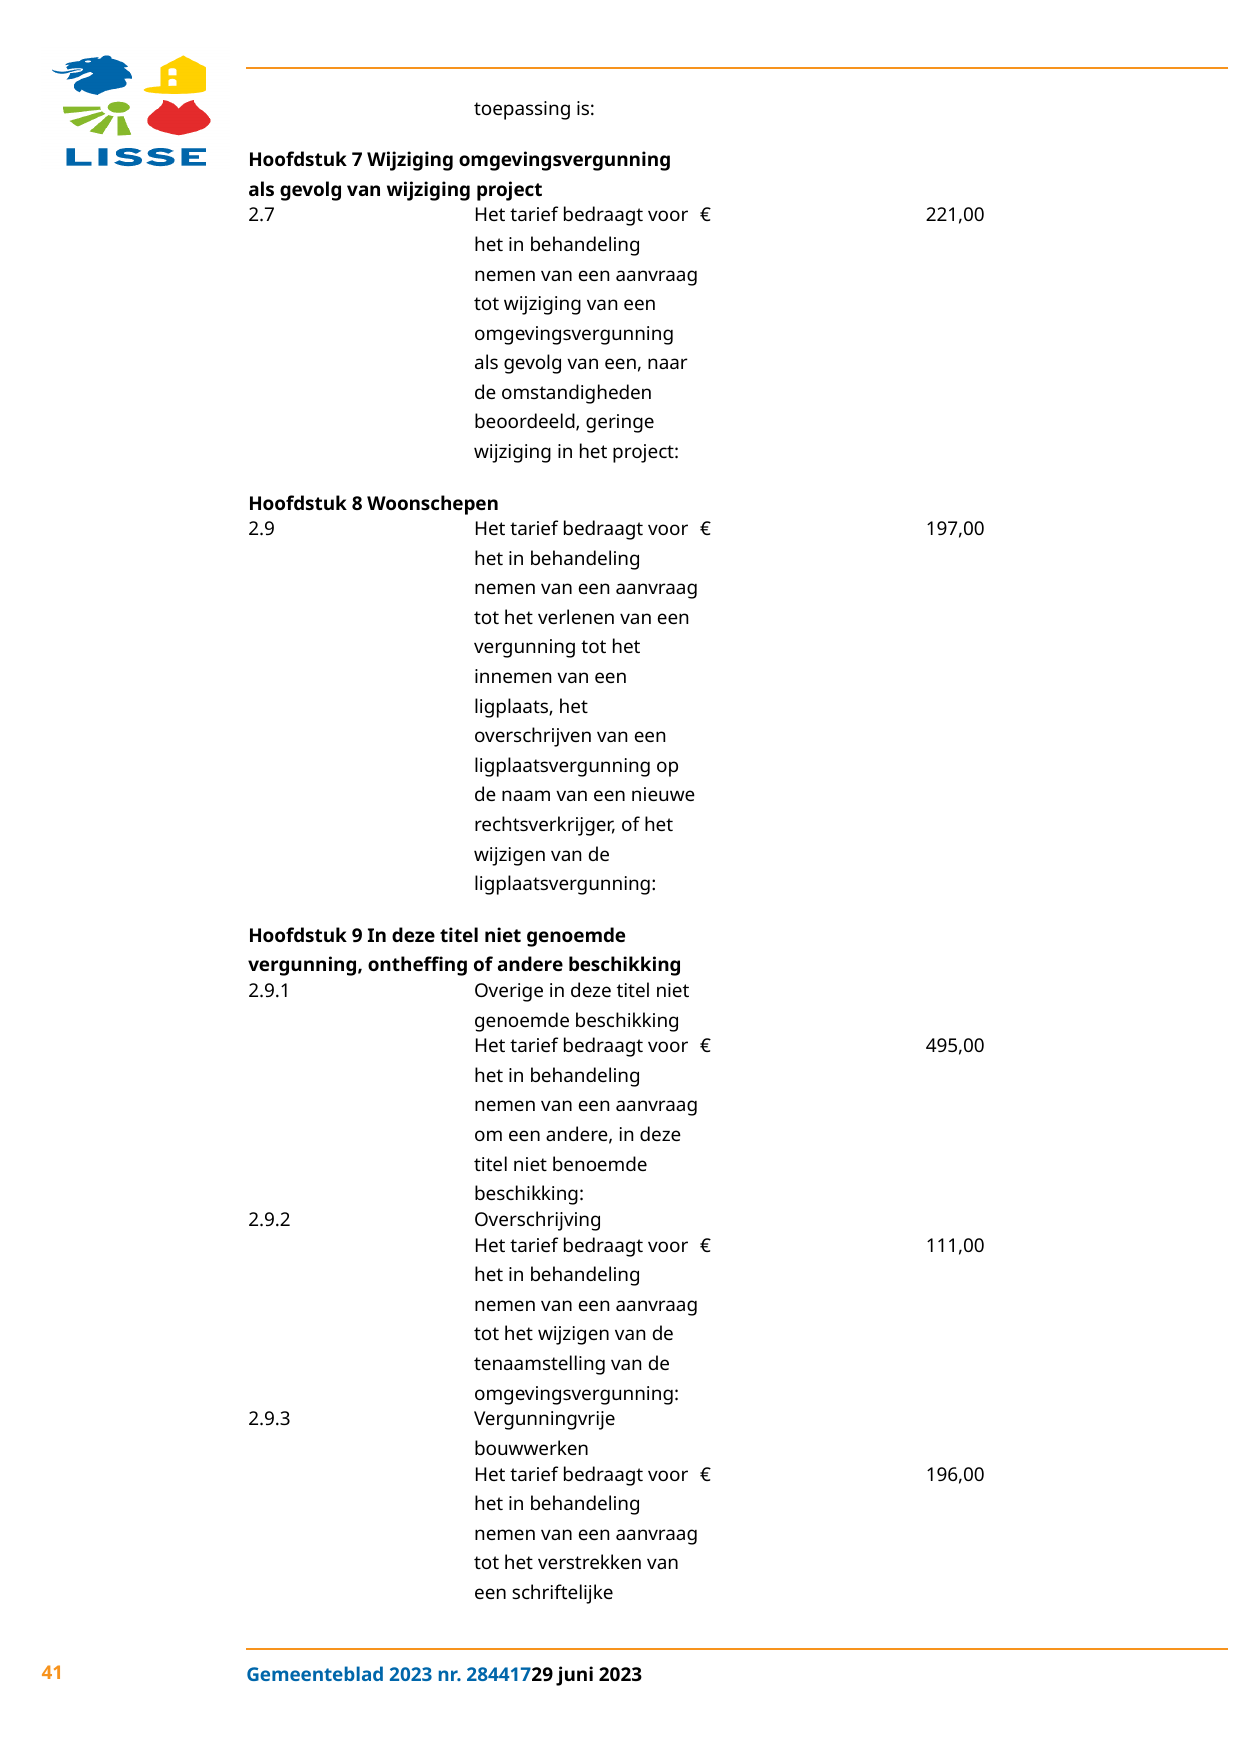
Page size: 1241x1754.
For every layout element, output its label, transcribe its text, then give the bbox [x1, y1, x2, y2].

table_cell [700, 490, 926, 515]
table_cell [700, 121, 926, 146]
picture [41, 47, 231, 172]
table_cell [474, 896, 700, 922]
table_cell [248, 464, 474, 490]
table_cell Hoofdstuk 9 In deze titel niet genoemde vergunning, ontheffing of andere beschikking [248, 922, 700, 977]
table_cell 2.9.1 [248, 977, 474, 1032]
table_cell 2.9.3 [248, 1406, 474, 1461]
table_cell € [700, 515, 926, 896]
table_cell [700, 1206, 926, 1232]
table_cell toepassing is: [474, 95, 700, 121]
table_cell Het tarief bedraagt voor het in behandeling nemen van een aanvraag tot het verlenen van een vergunning tot het innemen van een ligplaats, het overschrijven van een ligplaatsvergunning op de naam van een nieuwe rechtsverkrijger, of het wijzigen van de ligplaatsvergunning: [474, 515, 700, 896]
table_cell Hoofdstuk 7 Wijziging omgevingsvergunning als gevolg van wijziging project [248, 146, 700, 202]
table_cell [926, 1206, 1152, 1232]
table_cell [926, 977, 1152, 1032]
table_cell Vergunningvrije bouwwerken [474, 1406, 700, 1461]
table_cell Het tarief bedraagt voor het in behandeling nemen van een aanvraag tot wijziging van een omgevingsvergunning als gevolg van een, naar de omstandigheden beoordeeld, geringe wijziging in het project: [474, 202, 700, 464]
table_cell [926, 121, 1152, 146]
table_cell [926, 464, 1152, 490]
table_cell [700, 896, 926, 922]
table_cell 197,00 [926, 515, 1152, 896]
table_cell [700, 146, 926, 202]
table_cell [926, 922, 1152, 977]
table_cell 2.7 [248, 202, 474, 464]
table_cell [248, 1232, 474, 1406]
table_cell [926, 146, 1152, 202]
table_cell [700, 977, 926, 1032]
table_cell Overschrijving [474, 1206, 700, 1232]
table_cell [926, 1406, 1152, 1461]
table_cell [700, 922, 926, 977]
table_cell 2.9 [248, 515, 474, 896]
table_cell [248, 95, 474, 121]
table_cell Het tarief bedraagt voor het in behandeling nemen van een aanvraag om een andere, in deze titel niet benoemde beschikking: [474, 1033, 700, 1206]
table_cell [248, 1033, 474, 1206]
table_cell [248, 896, 474, 922]
table_cell [248, 121, 474, 146]
table_cell [248, 1461, 474, 1605]
table_cell [926, 896, 1152, 922]
table_cell [474, 464, 700, 490]
table_cell [700, 95, 926, 121]
table_cell € [700, 1033, 926, 1206]
table_cell € [700, 1461, 926, 1605]
table_cell Het tarief bedraagt voor het in behandeling nemen van een aanvraag tot het verstrekken van een schriftelijke [474, 1461, 700, 1605]
table_cell € [700, 1232, 926, 1406]
table_cell 221,00 [926, 202, 1152, 464]
table_cell [700, 464, 926, 490]
table_cell 2.9.2 [248, 1206, 474, 1232]
table_cell 111,00 [926, 1232, 1152, 1406]
table_cell [926, 95, 1152, 121]
table_cell Het tarief bedraagt voor het in behandeling nemen van een aanvraag tot het wijzigen van de tenaamstelling van de omgevingsvergunning: [474, 1232, 700, 1406]
table_cell [700, 1406, 926, 1461]
table_cell € [700, 202, 926, 464]
table_cell [474, 121, 700, 146]
table_cell Overige in deze titel niet genoemde beschikking [474, 977, 700, 1032]
table_cell [926, 490, 1152, 515]
table_cell 495,00 [926, 1033, 1152, 1206]
table_cell Hoofdstuk 8 Woonschepen [248, 490, 700, 515]
table_cell 196,00 [926, 1461, 1152, 1605]
